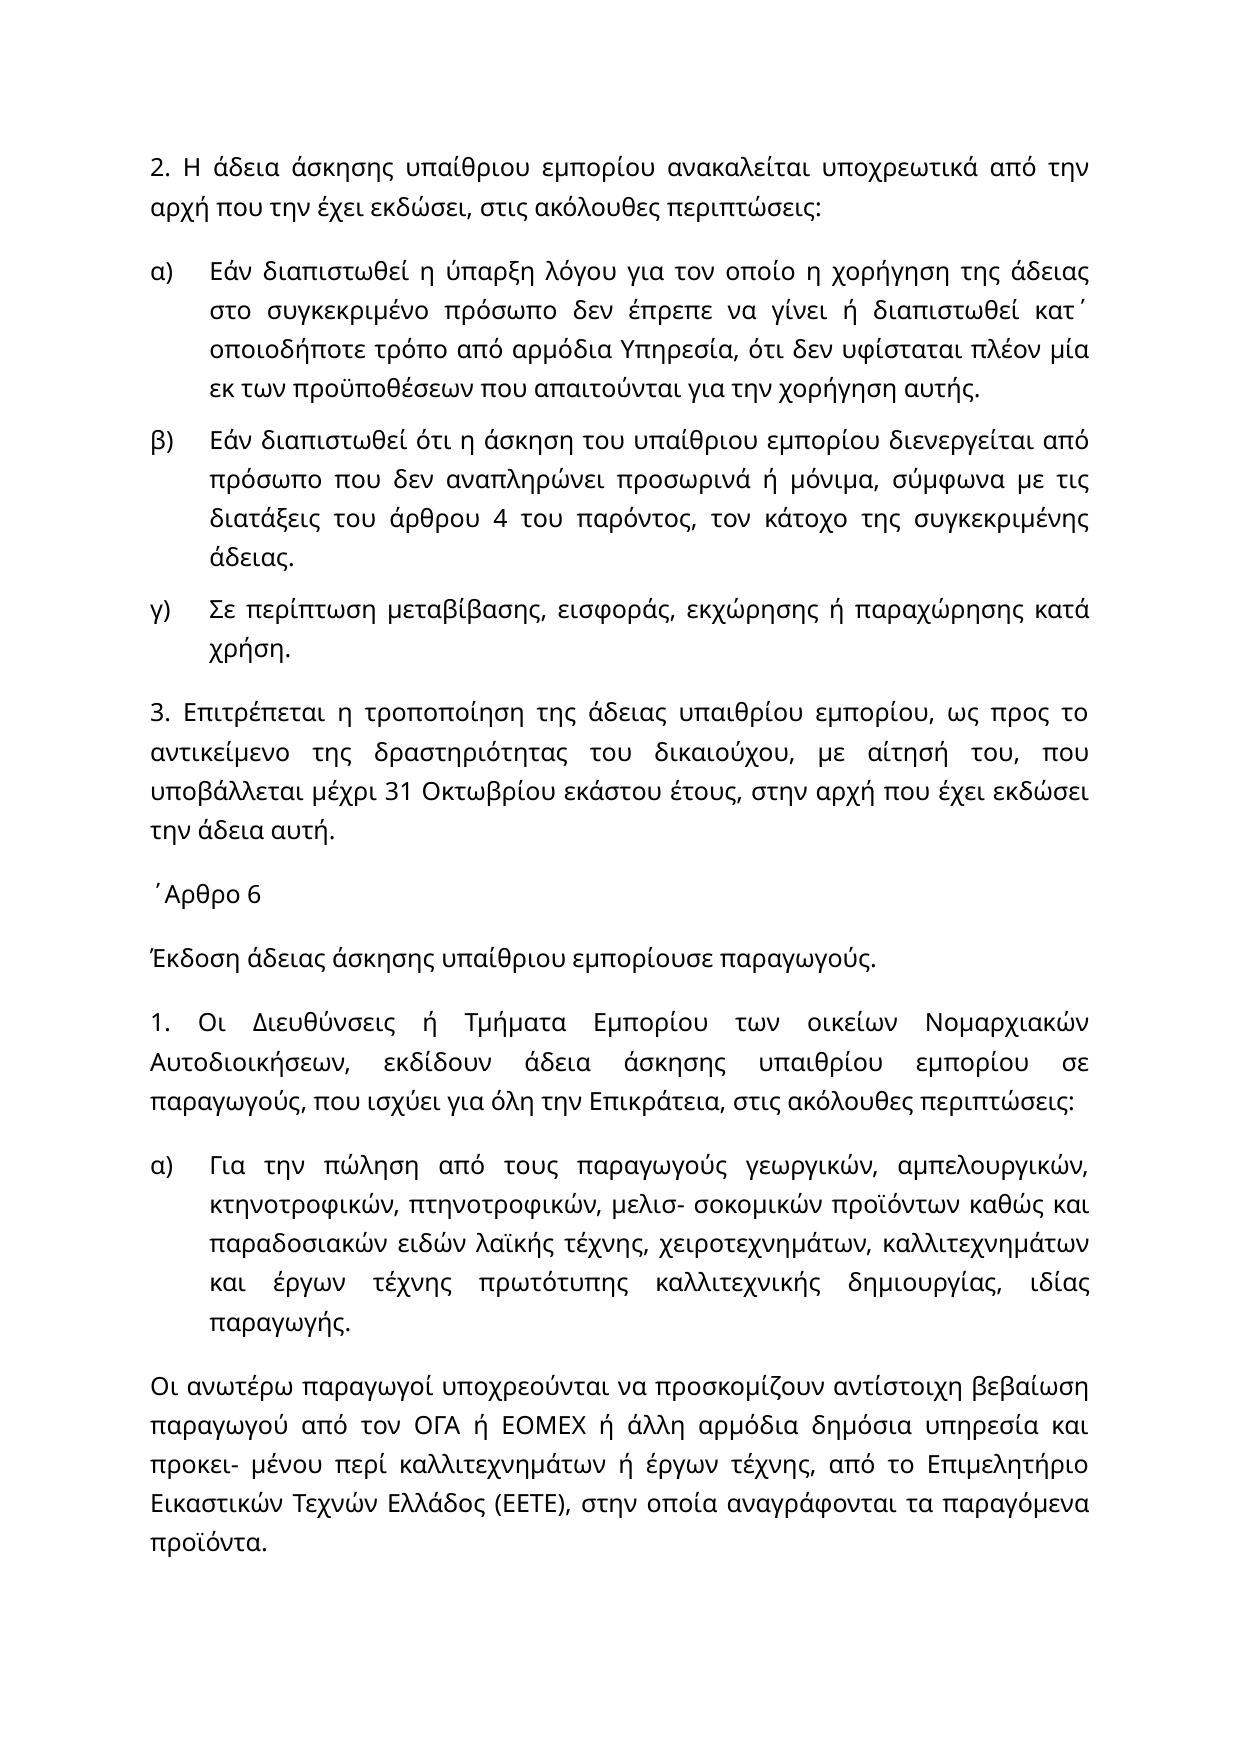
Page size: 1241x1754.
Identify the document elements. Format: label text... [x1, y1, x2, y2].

text Οι ανωτέρω παραγωγοί υποχρεούνται να προσκομίζουν αντίστοιχη βεβαίωση παραγωγού από τον ΟΓΑ ή ΕΟΜΕΧ ή άλλη αρμόδια δημόσια υπηρεσία και προκει- μένου περί καλλιτεχνημάτων ή έργων τέχνης, από το Επιμελητήριο Εικαστικών Τεχνών Ελλάδος (ΕΕΤΕ), στην οποία αναγράφονται τα παραγόμενα προϊόντα. [150, 1368, 1090, 1559]
text 1. Οι Διευθύνσεις ή Τμήματα Εμπορίου των οικείων Νομαρχιακών Αυτοδιοικήσεων, εκδίδουν άδεια άσκησης υπαιθρίου εμπορίου σε παραγωγούς, που ισχύει για όλη την Επικράτεια, στις ακόλουθες περιπτώσεις: [150, 1005, 1090, 1117]
list β) Εάν διαπιστωθεί ότι η άσκηση του υπαίθριου εμπορίου διενεργείται από πρόσωπο που δεν αναπληρώνει προσωρινά ή μόνιμα, σύμφωνα με τις διατάξεις του άρθρου 4 του παρόντος, τον κάτοχο της συγκεκριμένης άδειας. [150, 422, 1090, 574]
list α) Εάν διαπιστωθεί η ύπαρξη λόγου για τον οποίο η χορήγηση της άδειας στο συγκεκριμένο πρόσωπο δεν έπρεπε να γίνει ή διαπιστωθεί κατ΄ οποιοδήποτε τρόπο από αρμόδια Υπηρεσία, ότι δεν υφίσταται πλέον μία εκ των προϋποθέσεων που απαιτούνται για την χορήγηση αυτής. [150, 253, 1090, 405]
list α) Για την πώληση από τους παραγωγούς γεωργικών, αμπελουργικών, κτηνοτροφικών, πτηνοτροφικών, μελισ- σοκομικών προϊόντων καθώς και παραδοσιακών ειδών λαϊκής τέχνης, χειροτεχνημάτων, καλλιτεχνημάτων και έργων τέχνης πρωτότυπης καλλιτεχνικής δημιουργίας, ιδίας παραγωγής. [150, 1147, 1090, 1338]
list γ) Σε περίπτωση μεταβίβασης, εισφοράς, εκχώρησης ή παραχώρησης κατά χρήση. [150, 592, 1090, 665]
text 2. Η άδεια άσκησης υπαίθριου εμπορίου ανακαλείται υποχρεωτικά από την αρχή που την έχει εκδώσει, στις ακόλουθες περιπτώσεις: [150, 150, 1090, 223]
text Έκδοση άδειας άσκησης υπαίθριου εμπορίουσε παραγωγούς. [150, 941, 1090, 975]
text ΄Αρθρο 6 [150, 877, 1090, 911]
text 3. Επιτρέπεται η τροποποίηση της άδειας υπαιθρίου εμπορίου, ως προς το αντικείμενο της δραστηριότητας του δικαιούχου, με αίτησή του, που υποβάλλεται μέχρι 31 Οκτωβρίου εκάστου έτους, στην αρχή που έχει εκδώσει την άδεια αυτή. [150, 695, 1090, 847]
